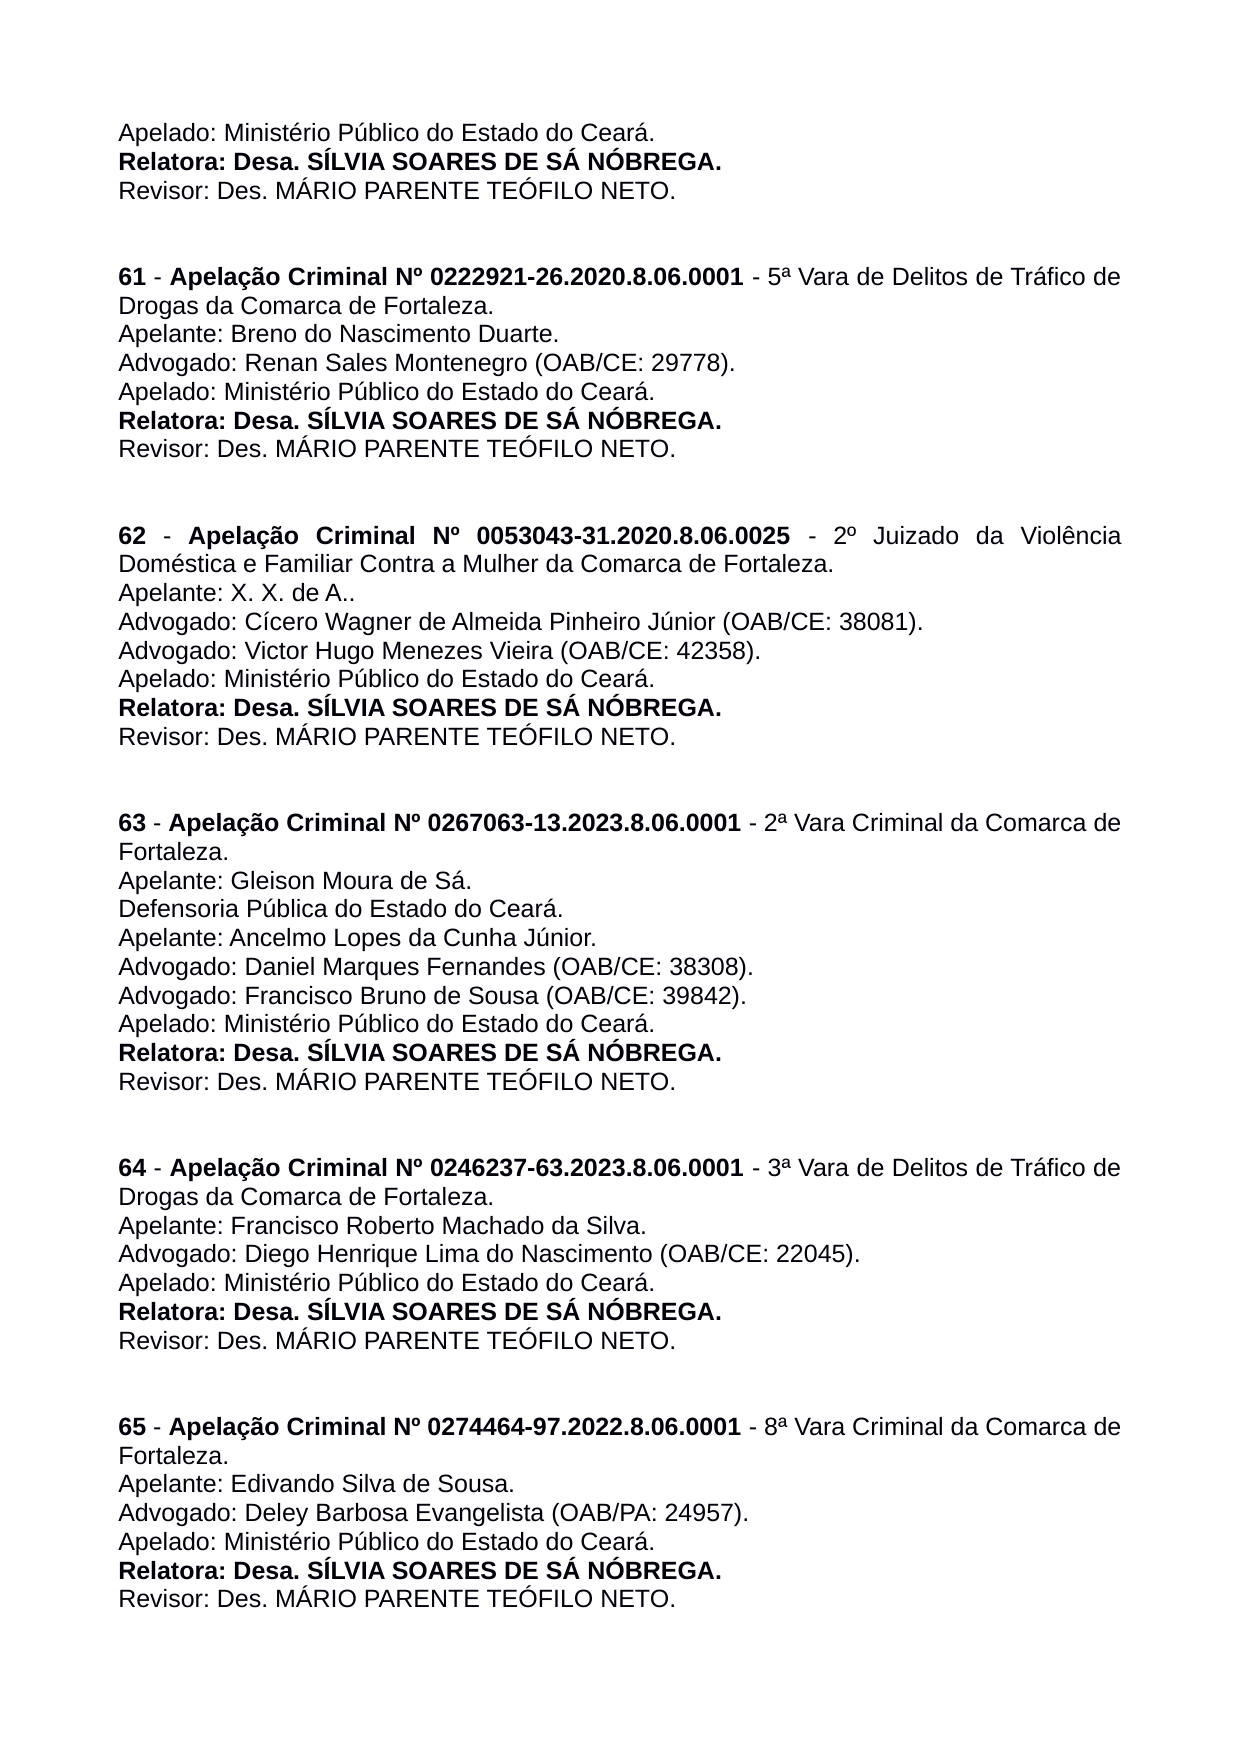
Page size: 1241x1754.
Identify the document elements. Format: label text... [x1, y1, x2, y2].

text Apelado: Ministério Público do Estado do Ceará. [118, 1268, 1122, 1297]
text Relatora: Desa. SÍLVIA SOARES DE SÁ NÓBREGA. [118, 147, 1122, 176]
text Relatora: Desa. SÍLVIA SOARES DE SÁ NÓBREGA. [118, 1297, 1122, 1326]
text 65 - Apelação Criminal Nº 0274464-97.2022.8.06.0001 - 8ª Vara Criminal da Comarca de Fortaleza. [118, 1412, 1122, 1469]
text Relatora: Desa. SÍLVIA SOARES DE SÁ NÓBREGA. [118, 1038, 1122, 1067]
text Apelado: Ministério Público do Estado do Ceará. [118, 664, 1122, 693]
text 63 - Apelação Criminal Nº 0267063-13.2023.8.06.0001 - 2ª Vara Criminal da Comarca de Fortaleza. [118, 808, 1122, 866]
text 62 - Apelação Criminal Nº 0053043-31.2020.8.06.0025 - 2º Juizado da Violência Doméstica e Familiar Contra a Mulher da Comarca de Fortaleza. [118, 521, 1122, 578]
text Advogado: Cícero Wagner de Almeida Pinheiro Júnior (OAB/CE: 38081). [118, 607, 1122, 636]
text Apelante: Breno do Nascimento Duarte. [118, 319, 1122, 348]
text Relatora: Desa. SÍLVIA SOARES DE SÁ NÓBREGA. [118, 693, 1122, 722]
text Apelado: Ministério Público do Estado do Ceará. [118, 1527, 1122, 1556]
text 64 - Apelação Criminal Nº 0246237-63.2023.8.06.0001 - 3ª Vara de Delitos de Tráfico de Drogas da Comarca de Fortaleza. [118, 1153, 1122, 1211]
text Apelante: Francisco Roberto Machado da Silva. [118, 1211, 1122, 1239]
text Apelado: Ministério Público do Estado do Ceará. [118, 118, 1122, 147]
text Revisor: Des. MÁRIO PARENTE TEÓFILO NETO. [118, 434, 1122, 463]
text Advogado: Victor Hugo Menezes Vieira (OAB/CE: 42358). [118, 636, 1122, 664]
text Advogado: Renan Sales Montenegro (OAB/CE: 29778). [118, 348, 1122, 377]
text Apelante: Edivando Silva de Sousa. [118, 1469, 1122, 1498]
text Apelante: Ancelmo Lopes da Cunha Júnior. [118, 923, 1122, 952]
text Defensoria Pública do Estado do Ceará. [118, 894, 1122, 923]
text Apelado: Ministério Público do Estado do Ceará. [118, 377, 1122, 406]
text Revisor: Des. MÁRIO PARENTE TEÓFILO NETO. [118, 1584, 1122, 1613]
text 61 - Apelação Criminal Nº 0222921-26.2020.8.06.0001 - 5ª Vara de Delitos de Tráfico de Drogas da Comarca de Fortaleza. [118, 262, 1122, 319]
text Revisor: Des. MÁRIO PARENTE TEÓFILO NETO. [118, 722, 1122, 751]
text Revisor: Des. MÁRIO PARENTE TEÓFILO NETO. [118, 1326, 1122, 1354]
text Advogado: Deley Barbosa Evangelista (OAB/PA: 24957). [118, 1498, 1122, 1527]
text Relatora: Desa. SÍLVIA SOARES DE SÁ NÓBREGA. [118, 1556, 1122, 1584]
text Advogado: Daniel Marques Fernandes (OAB/CE: 38308). [118, 952, 1122, 981]
text Apelado: Ministério Público do Estado do Ceará. [118, 1009, 1122, 1038]
text Apelante: Gleison Moura de Sá. [118, 866, 1122, 894]
text Advogado: Diego Henrique Lima do Nascimento (OAB/CE: 22045). [118, 1239, 1122, 1268]
text Revisor: Des. MÁRIO PARENTE TEÓFILO NETO. [118, 176, 1122, 204]
text Advogado: Francisco Bruno de Sousa (OAB/CE: 39842). [118, 981, 1122, 1009]
text Apelante: X. X. de A.. [118, 578, 1122, 607]
text Relatora: Desa. SÍLVIA SOARES DE SÁ NÓBREGA. [118, 406, 1122, 434]
text Revisor: Des. MÁRIO PARENTE TEÓFILO NETO. [118, 1067, 1122, 1096]
